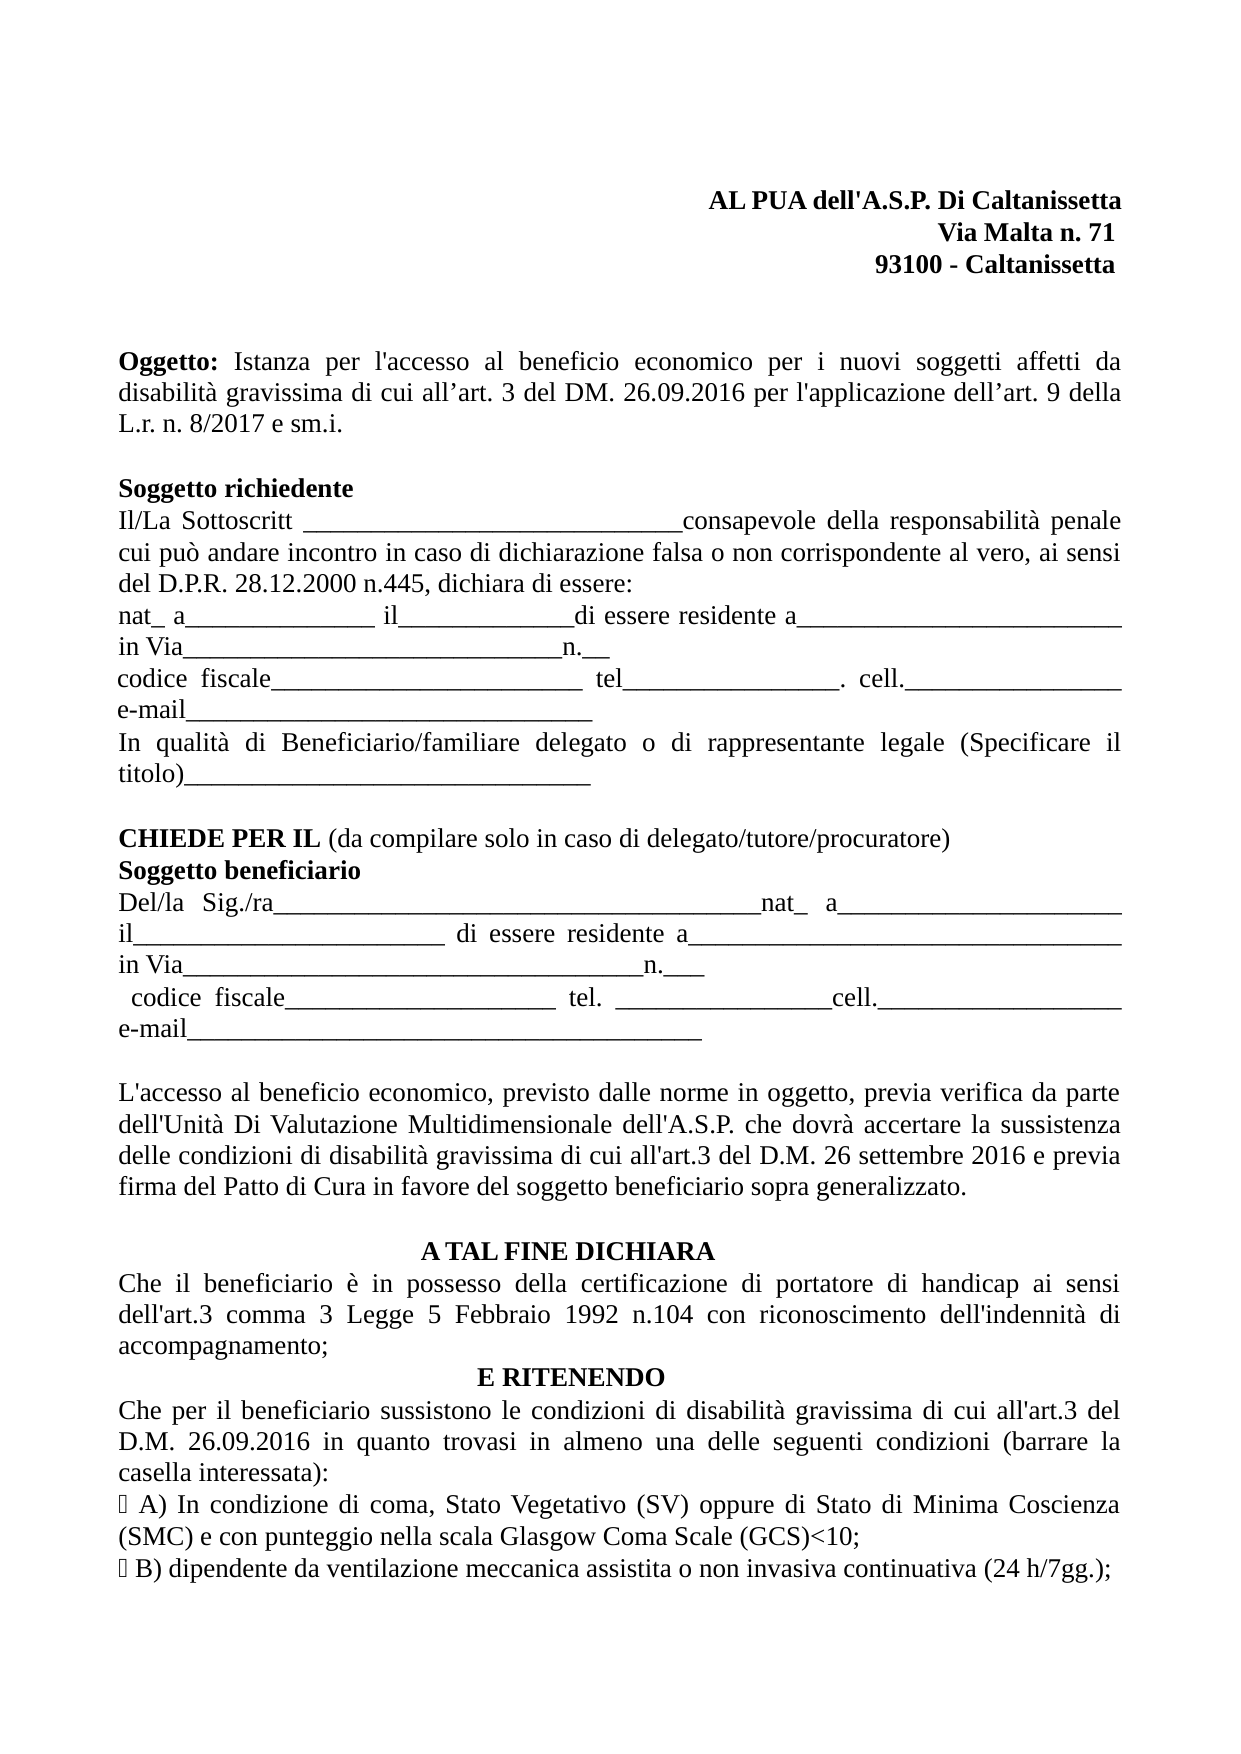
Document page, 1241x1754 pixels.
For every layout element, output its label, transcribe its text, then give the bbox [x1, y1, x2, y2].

text Soggetto beneficiario [118, 854, 1122, 885]
text In qualità di Beneficiario/familiare delegato o di rappresentante legale (Specificare il titolo)______________________________ [118, 726, 1122, 788]
text Il/La Sottoscritt ____________________________consapevole della responsabilità penale cui può andare incontro in caso di dichiarazione falsa o non corrispondente al vero, ai sensi del D.P.R. 28.12.2000 n.445, dichiara di essere: [118, 504, 1122, 598]
text CHIEDE PER IL (da compilare solo in caso di delegato/tutore/procuratore) [118, 822, 1122, 853]
text Oggetto: Istanza per l'accesso al beneficio economico per i nuovi soggetti affetti da disabilità gravissima di cui all’art. 3 del DM. 26.09.2016 per l'applicazione dell’art. 9 della L.r. n. 8/2017 e sm.i. [118, 345, 1122, 439]
text Via Malta n. 71 [118, 216, 1122, 247]
text Che per il beneficiario sussistono le condizioni di disabilità gravissima di cui all'art.3 del D.M. 26.09.2016 in quanto trovasi in almeno una delle seguenti condizioni (barrare la casella interessata): [118, 1394, 1122, 1487]
text codice fiscale____________________ tel. ________________cell.__________________ e-mail______________________________________ [118, 981, 1122, 1043]
text L'accesso al beneficio economico, previsto dalle norme in oggetto, previa verifica da parte dell'Unità Di Valutazione Multidimensionale dell'A.S.P. che dovrà accertare la sussistenza delle condizioni di disabilità gravissima di cui all'art.3 del D.M. 26 settembre 2016 e previa firma del Patto di Cura in favore del soggetto beneficiario sopra generalizzato. [118, 1077, 1122, 1201]
text Del/la Sig./ra____________________________________nat_ a_____________________ il_______________________ di essere residente a________________________________ in Via__________________________________n.___ [118, 886, 1122, 980]
text nat_ a______________ il_____________di essere residente a________________________ in Via____________________________n.__ [118, 599, 1122, 661]
text  B) dipendente da ventilazione meccanica assistita o non invasiva continuativa (24 h/7gg.); [118, 1552, 1122, 1583]
text AL PUA dell'A.S.P. Di Caltanissetta [118, 184, 1122, 215]
text  A) In condizione di coma, Stato Vegetativo (SV) oppure di Stato di Minima Coscienza (SMC) e con punteggio nella scala Glasgow Coma Scale (GCS)<10; [118, 1488, 1122, 1551]
text Soggetto richiedente [118, 472, 1122, 503]
text E RITENENDO [118, 1361, 1122, 1393]
text 93100 - Caltanissetta [118, 248, 1122, 279]
list codice fiscale_______________________ tel________________. cell.________________ e-mail______________________________ [117, 662, 1122, 725]
text A TAL FINE DICHIARA [118, 1234, 1122, 1266]
text Che il beneficiario è in possesso della certificazione di portatore di handicap ai sensi dell'art.3 comma 3 Legge 5 Febbraio 1992 n.104 con riconoscimento dell'indennità di accompagnamento; [118, 1267, 1122, 1360]
